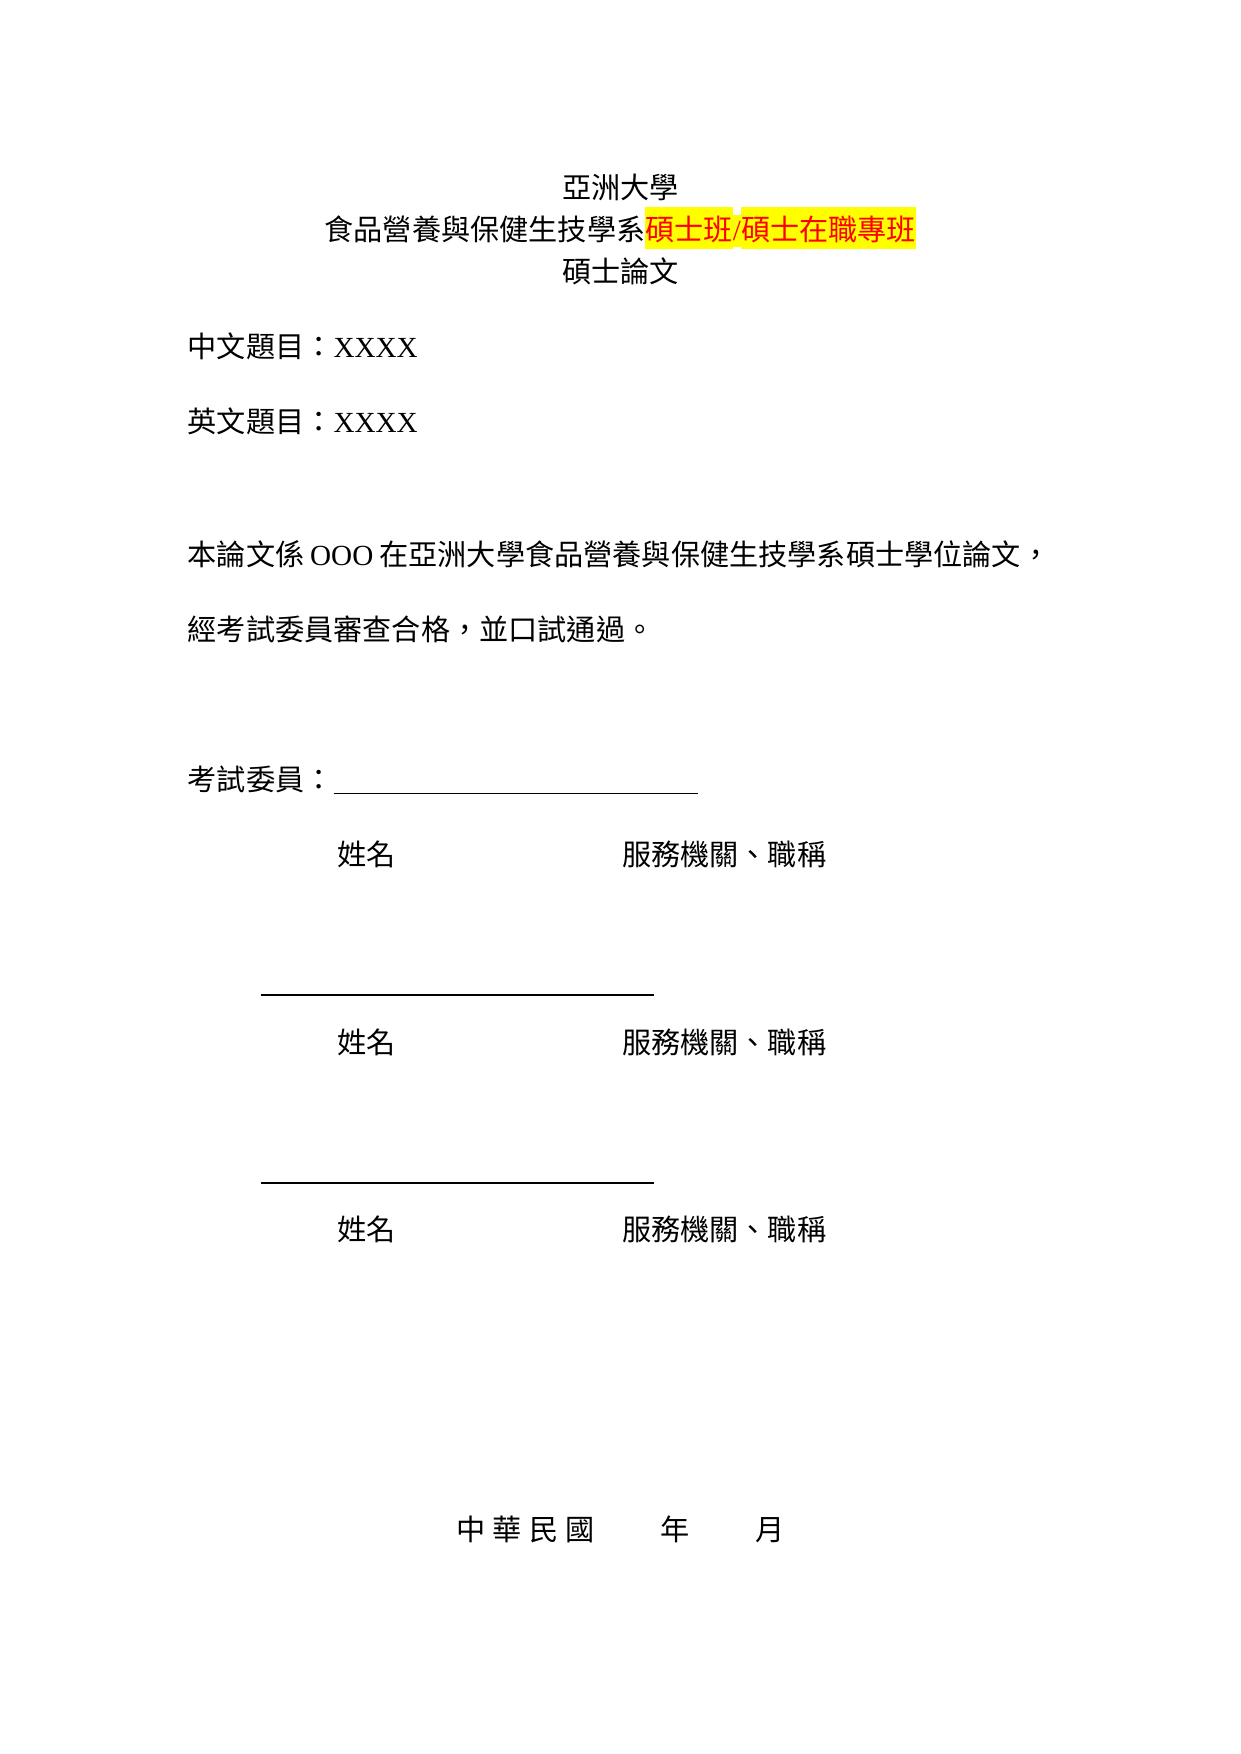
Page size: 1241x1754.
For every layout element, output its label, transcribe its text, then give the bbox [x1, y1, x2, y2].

text 中 華 民 國 年 月 [187, 1491, 1053, 1566]
text 食品營養與保健生技學系碩士班/碩士在職專班 [187, 207, 1053, 249]
text 姓名 服務機關、職稱 [187, 1003, 1053, 1078]
text 碩士論文 [187, 249, 1053, 291]
text 姓名 服務機關、職稱 [187, 816, 1053, 891]
text 本論文係OOO在亞洲大學食品營養與保健生技學系碩士學位論文，經考試委員審查合格，並口試通過。 [187, 516, 1053, 666]
text 中文題目：XXXX [187, 324, 1053, 366]
text 英文題目：XXXX [187, 398, 1053, 441]
text 亞洲大學 [187, 164, 1053, 207]
text 考試委員： [187, 741, 1053, 816]
text 姓名 服務機關、職稱 [187, 1191, 1053, 1266]
